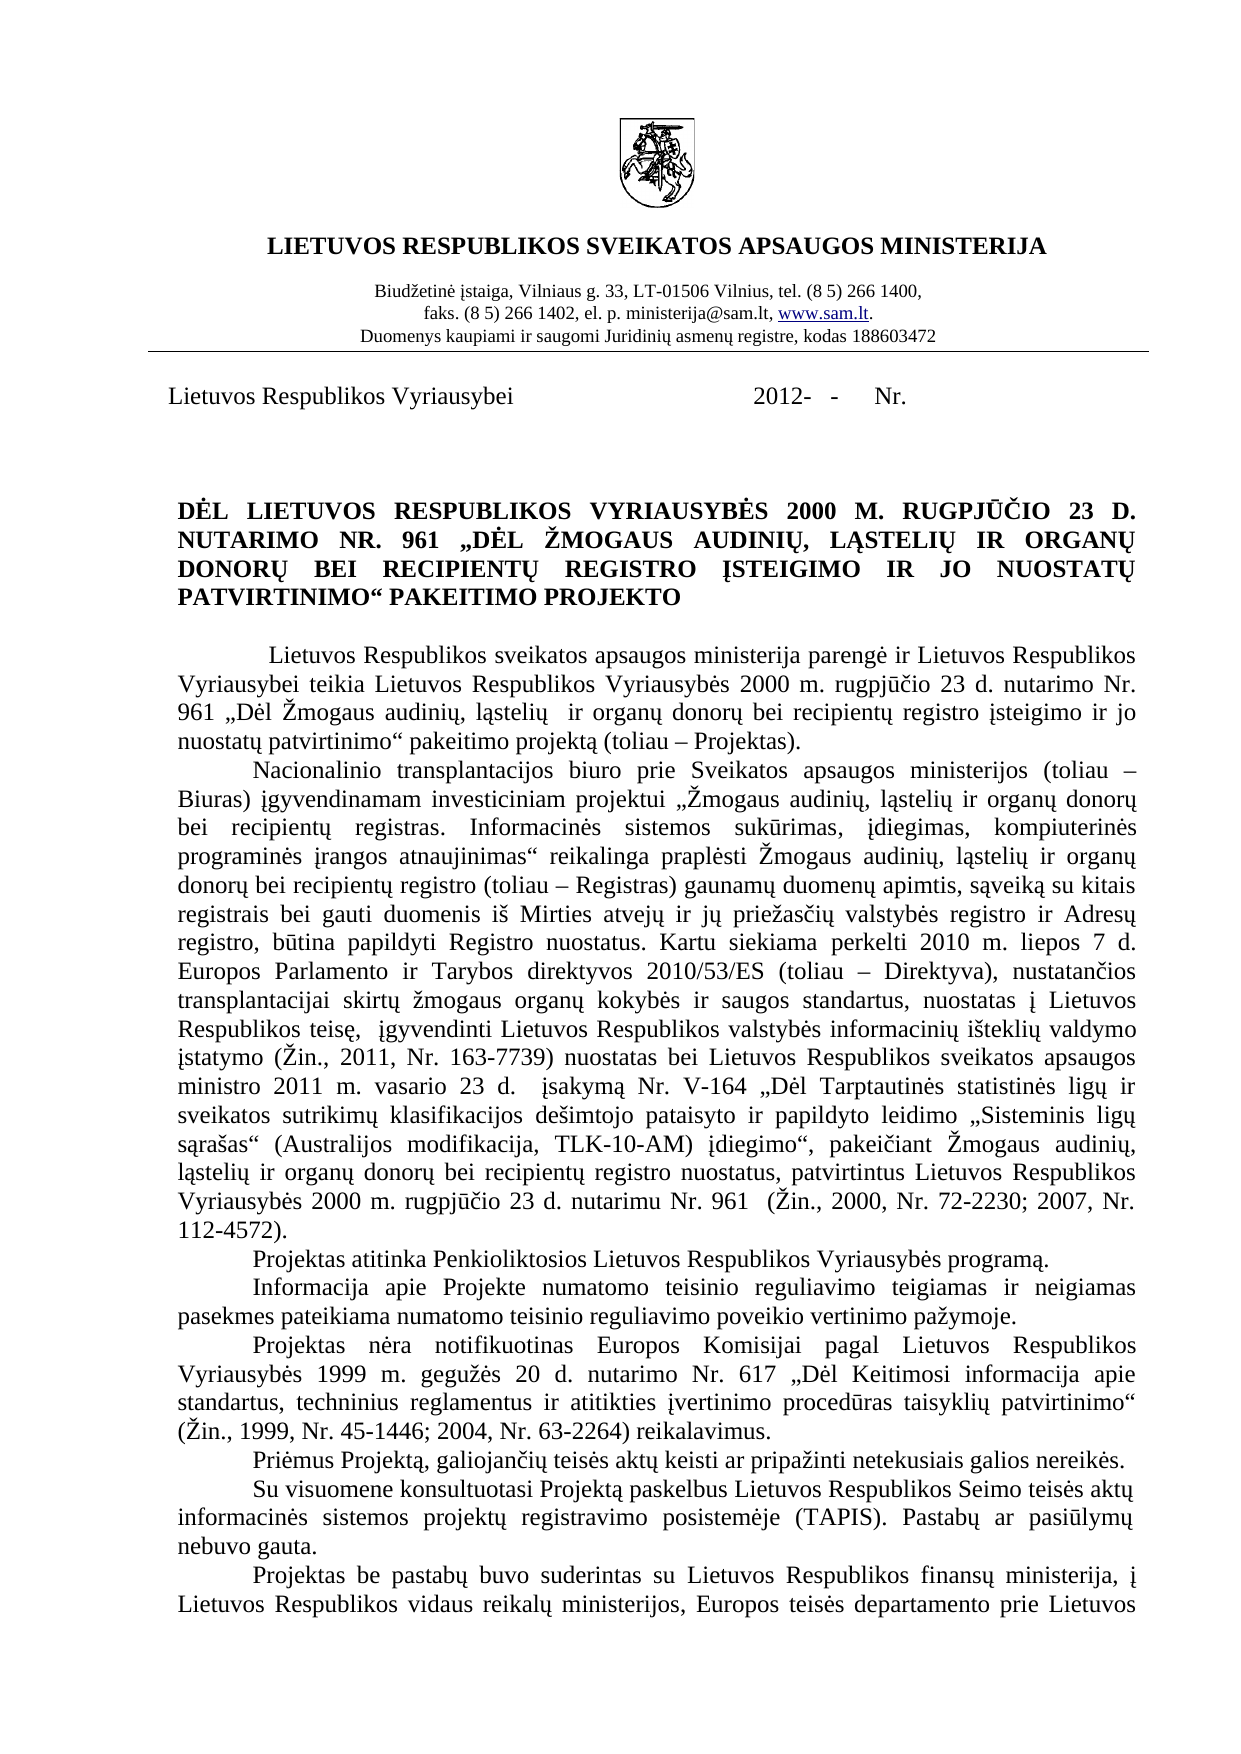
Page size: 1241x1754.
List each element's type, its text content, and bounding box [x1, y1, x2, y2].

text Priėmus Projektą, galiojančių teisės aktų keisti ar pripažinti netekusiais galios nereikės. [177, 1445, 1137, 1474]
table_header Nr. [874, 381, 919, 410]
table_cell [919, 410, 1152, 439]
text Informacija apie Projekte numatomo teisinio reguliavimo teigiamas ir neigiamas pasekmes pateikiama numatomo teisinio reguliavimo poveikio vertinimo pažymoje. [177, 1272, 1137, 1330]
table_cell [168, 439, 1152, 467]
text Su visuomene konsultuotasi Projektą paskelbus Lietuvos Respublikos Seimo teisės aktų informacinės sistemos projektų registravimo posistemėje (TAPIS). Pastabų ar pasiūlymų nebuvo gauta. [177, 1474, 1134, 1560]
table_header 2012- - [753, 381, 874, 410]
subtitle Projektas atitinka Penkioliktosios Lietuvos Respublikos Vyriausybės programą. [177, 1244, 1137, 1272]
text Projektas nėra notifikuotinas Europos Komisijai pagal Lietuvos Respublikos Vyriausybės 1999 m. gegužės 20 d. nutarimo Nr. 617 „Dėl Keitimosi informacija apie standartus, techninius reglamentus ir atitikties įvertinimo procedūras taisyklių patvirtinimo“ (Žin., 1999, Nr. 45-1446; 2004, Nr. 63-2264) reikalavimus. [177, 1330, 1137, 1445]
subtitle Lietuvos Respublikos sveikatos apsaugos ministerija parengė ir Lietuvos Respublikos Vyriausybei teikia Lietuvos Respublikos Vyriausybės 2000 m. rugpjūčio 23 d. nutarimo Nr. 961 „Dėl Žmogaus audinių, ląstelių ir organų donorų bei recipientų registro įsteigimo ir jo nuostatų patvirtinimo“ pakeitimo projektą (toliau – Projektas). [177, 640, 1137, 755]
table_header [919, 381, 1152, 410]
table_cell [724, 410, 753, 439]
text Projektas be pastabų buvo suderintas su Lietuvos Respublikos finansų ministerija, į Lietuvos Respublikos vidaus reikalų ministerijos, Europos teisės departamento prie Lietuvos [177, 1560, 1137, 1617]
subtitle Nacionalinio transplantacijos biuro prie Sveikatos apsaugos ministerijos (toliau – Biuras) įgyvendinamam investiciniam projektui „Žmogaus audinių, ląstelių ir organų donorų bei recipientų registras. Informacinės sistemos sukūrimas, įdiegimas, kompiuterinės programinės įrangos atnaujinimas“ reikalinga praplėsti Žmogaus audinių, ląstelių ir organų donorų bei recipientų registro (toliau – Registras) gaunamų duomenų apimtis, sąveiką su kitais registrais bei gauti duomenis iš Mirties atvejų ir jų priežasčių valstybės registro ir Adresų registro, būtina papildyti Registro nuostatus. Kartu siekiama perkelti 2010 m. liepos 7 d. Europos Parlamento ir Tarybos direktyvos 2010/53/ES (toliau – Direktyva), nustatančios transplantacijai skirtų žmogaus organų kokybės ir saugos standartus, nuostatas į Lietuvos Respublikos teisę, įgyvendinti Lietuvos Respublikos valstybės informacinių išteklių valdymo įstatymo (Žin., 2011, Nr. 163-7739) nuostatas bei Lietuvos Respublikos sveikatos apsaugos ministro 2011 m. vasario 23 d. įsakymą Nr. V-164 „Dėl Tarptautinės statistinės ligų ir sveikatos sutrikimų klasifikacijos dešimtojo pataisyto ir papildyto leidimo „Sisteminis ligų sąrašas“ (Australijos modifikacija, TLK-10-AM) įdiegimo“, pakeičiant Žmogaus audinių, ląstelių ir organų donorų bei recipientų registro nuostatus, patvirtintus Lietuvos Respublikos Vyriausybės 2000 m. rugpjūčio 23 d. nutarimu Nr. 961 (Žin., 2000, Nr. 72-2230; 2007, Nr. 112-4572). [177, 755, 1137, 1244]
table_header Lietuvos Respublikos Vyriausybei [168, 381, 723, 439]
table_header [724, 381, 753, 410]
table_cell [753, 410, 874, 439]
table_cell [874, 410, 919, 439]
text DĖL LIETUVOS RESPUBLIKOS VYRIAUSYBĖS 2000 M. RUGPJŪČIO 23 D. NUTARIMO NR. 961 „DĖL ŽMOGAUS AUDINIŲ, LĄSTELIŲ IR ORGANŲ DONORŲ BEI RECIPIENTŲ REGISTRO ĮSTEIGIMO IR JO NUOSTATŲ PATVIRTINIMO“ PAKEITIMO PROJEKTO [177, 496, 1137, 611]
